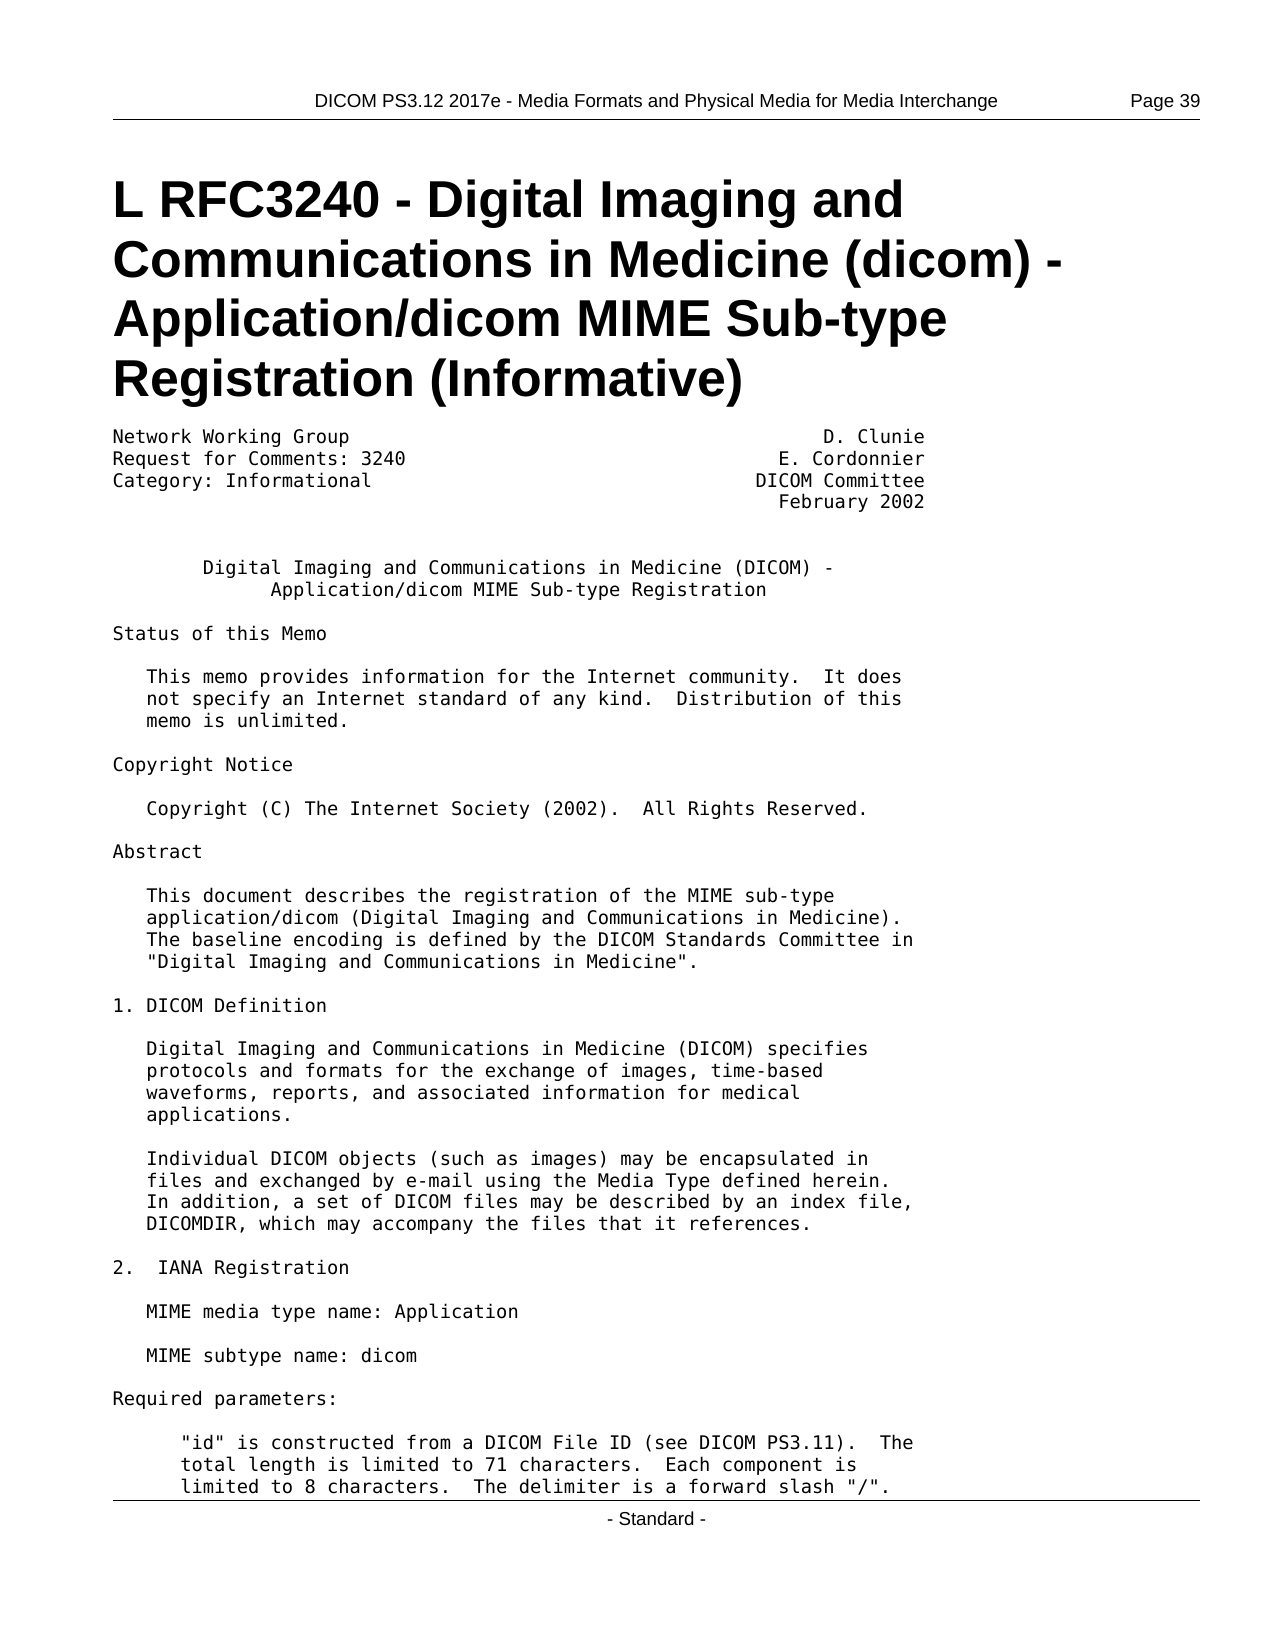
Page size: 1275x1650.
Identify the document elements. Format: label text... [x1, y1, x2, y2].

text Network Working Group D. Clunie Request for Comments: 3240 E. Cordonnier Category: Informational DICOM Committee February 2002 Digital Imaging and Communications in Medicine (DICOM) - Application/dicom MIME Sub-type Registration Status of this Memo This memo provides information for the Internet community. It does not specify an Internet standard of any kind. Distribution of this memo is unlimited. Copyright Notice Copyright (C) The Internet Society (2002). All Rights Reserved. Abstract This document describes the registration of the MIME sub-type application/dicom (Digital Imaging and Communications in Medicine). The baseline encoding is defined by the DICOM Standards Committee in "Digital Imaging and Communications in Medicine". 1. DICOM Definition Digital Imaging and Communications in Medicine (DICOM) specifies protocols and formats for the exchange of images, time-based waveforms, reports, and associated information for medical applications. Individual DICOM objects (such as images) may be encapsulated in files and exchanged by e-mail using the Media Type defined herein. In addition, a set of DICOM files may be described by an index file, DICOMDIR, which may accompany the files that it references. 2. IANA Registration MIME media type name: Application MIME subtype name: dicom Required parameters: "id" is constructed from a DICOM File ID (see DICOM PS3.11). The total length is limited to 71 characters. Each component is limited to 8 characters. The delimiter is a forward slash "/". [112, 426, 1200, 1498]
text L RFC3240 - Digital Imaging and Communications in Medicine (dicom) - Application/dicom MIME Sub-type Registration (Informative) [112, 169, 1200, 407]
